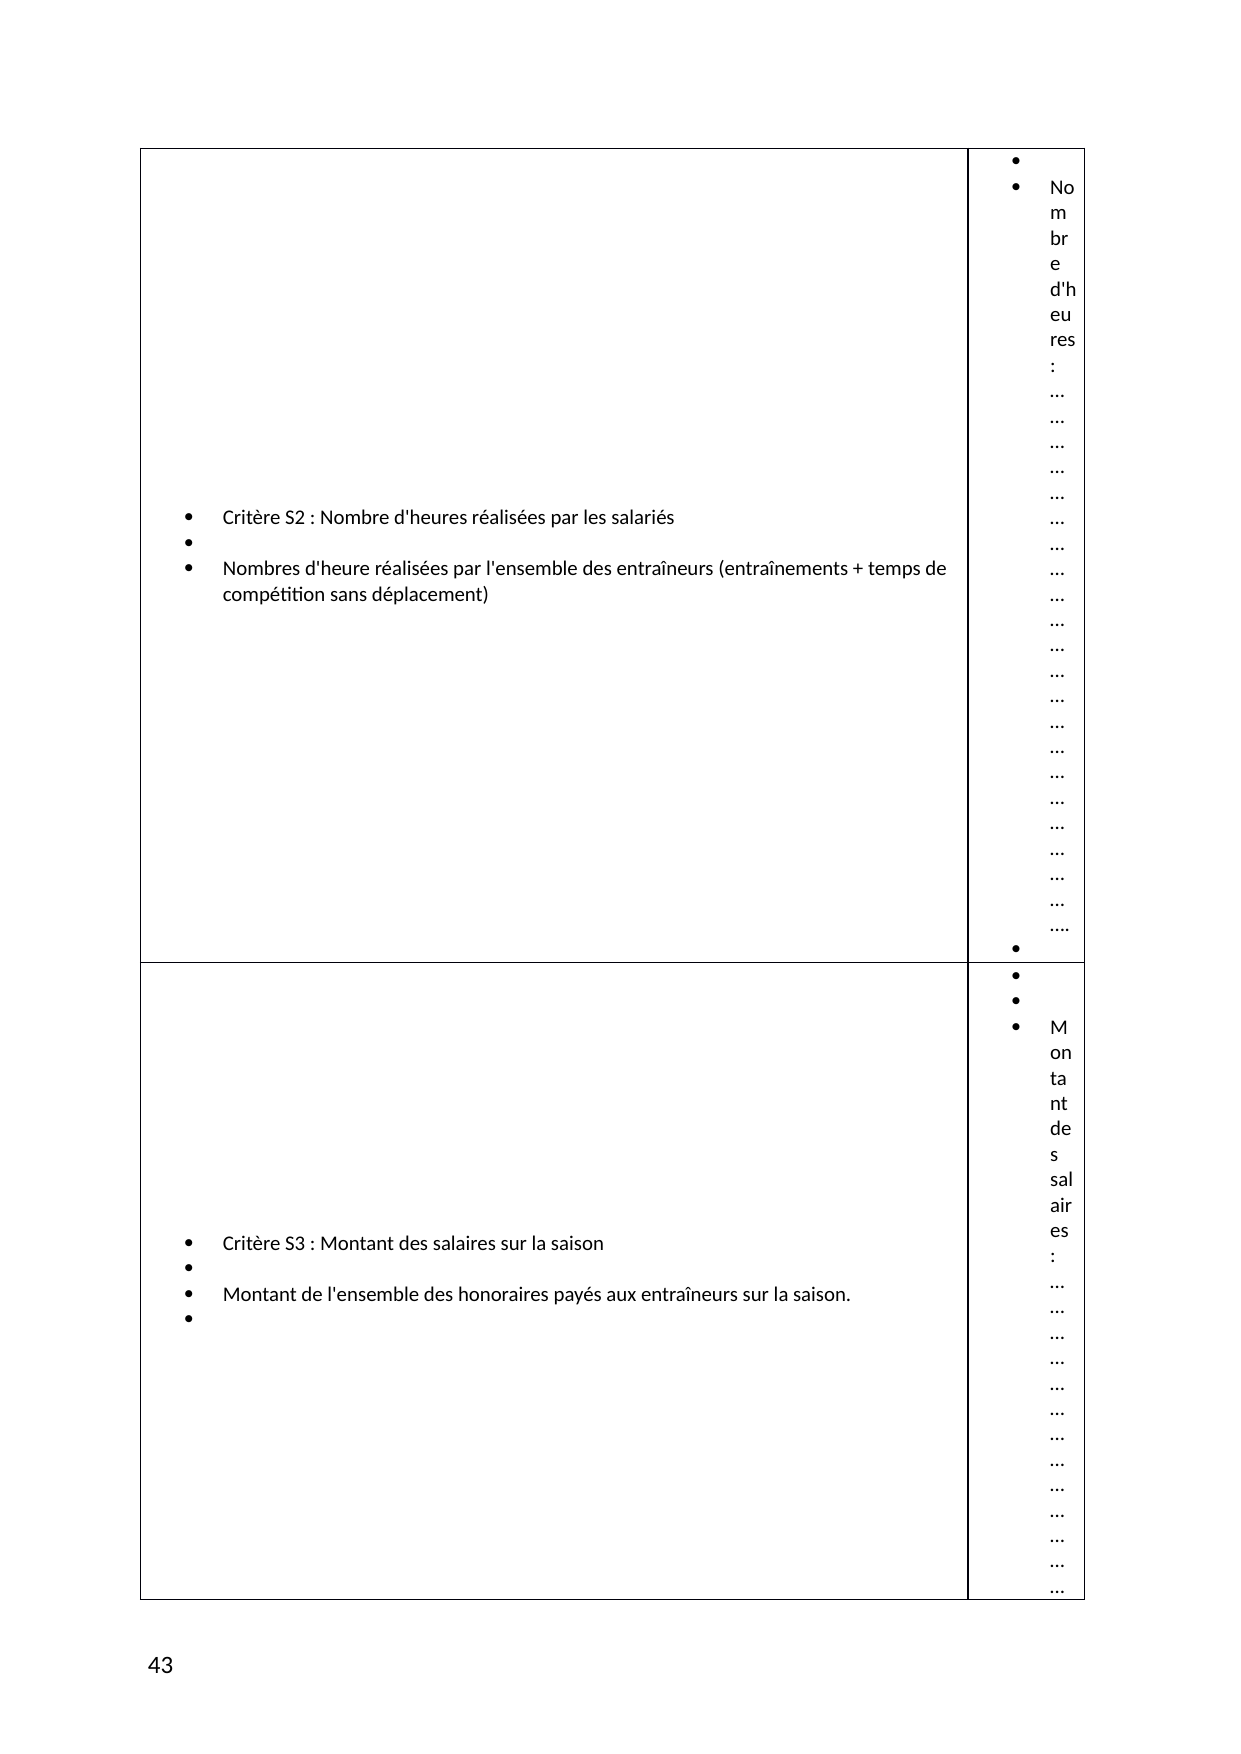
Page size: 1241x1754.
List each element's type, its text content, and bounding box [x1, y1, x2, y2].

table_cell Montant des salaires : ………………………………………€ [1077, 963, 1084, 1598]
table_cell Nombre d'heures : …………………………………………………………. [969, 149, 1012, 962]
table_cell Nombre d'heures : …………………………………………………………. [1077, 149, 1084, 962]
table_cell Critère S3 : Montant des salaires sur la saison Montant de l'ensemble des honoraires payés aux entraîneurs sur la saison. [141, 963, 967, 1598]
table_cell Montant des salaires : ………………………………………€ [969, 963, 1012, 1598]
table_cell Critère S2 : Nombre d'heures réalisées par les salariés Nombres d'heure réalisées par l'ensemble des entraîneurs (entraînements + temps de compétition sans déplacement) [141, 149, 967, 962]
